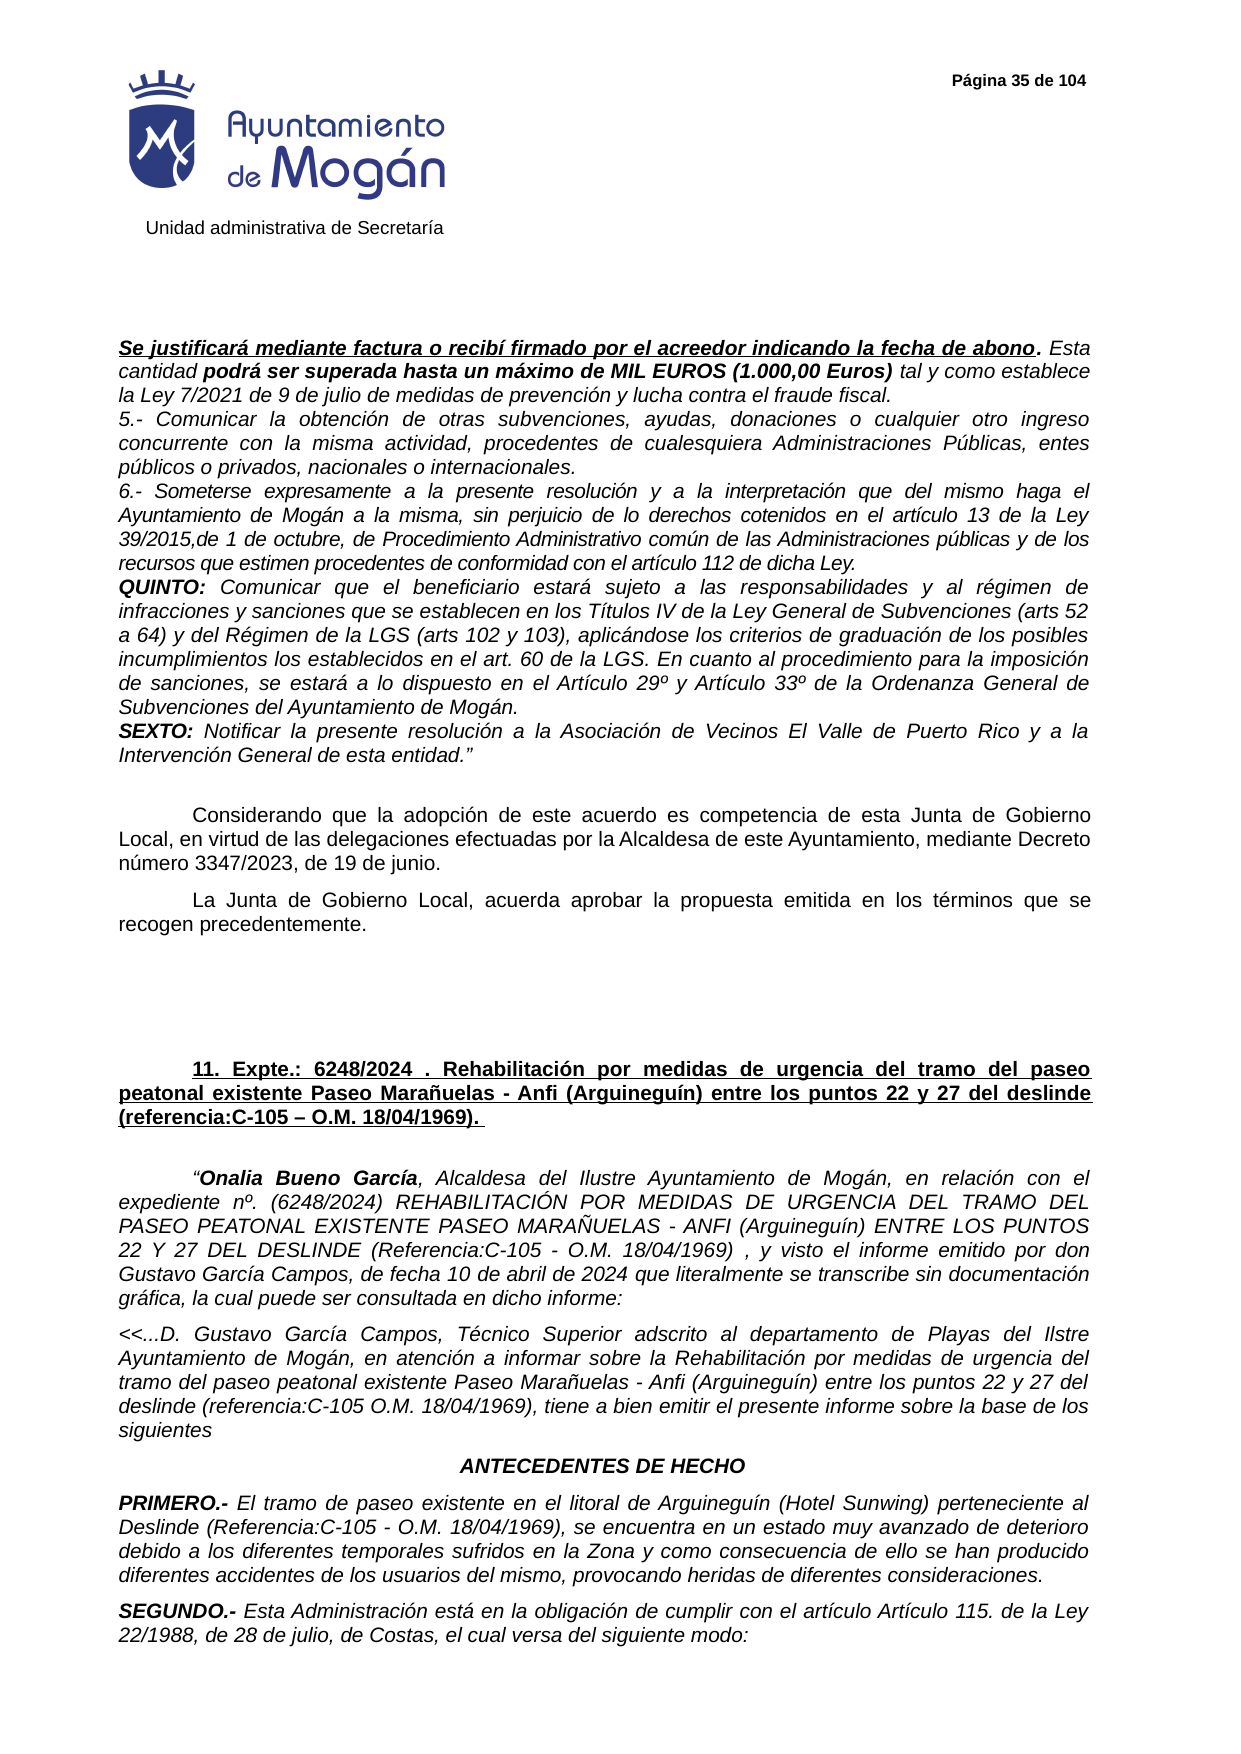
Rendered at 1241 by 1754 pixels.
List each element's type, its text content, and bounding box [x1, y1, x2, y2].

text (referencia:C-105 – O.M. 18/04/1969). [118, 1103, 1092, 1129]
text ANTECEDENTES DE HECHO [118, 1454, 1092, 1478]
text <<...D. Gustavo García Campos, Técnico Superior adscrito al departamento de Playas del Ilstre Ayuntamiento de Mogán, en atención a informar sobre la Rehabilitación por medidas de urgencia del tramo del paseo peatonal existente Paseo Marañuelas - Anfi (Arguineguín) entre los puntos 22 y 27 del deslinde (referencia:C-105 O.M. 18/04/1969), tiene a bien emitir el presente informe sobre la base de los siguientes [118, 1322, 1092, 1442]
text 6.- Someterse expresamente a la presente resolución y a la interpretación que del mismo haga el Ayuntamiento de Mogán a la misma, sin perjuicio de lo derechos cotenidos en el artículo 13 de la Ley 39/2015,de 1 de octubre, de Procedimiento Administrativo común de las Administraciones públicas y de los recursos que estimen procedentes de conformidad con el artículo 112 de dicha Ley. [118, 479, 1092, 575]
picture [128, 70, 445, 206]
text QUINTO: Comunicar que el beneficiario estará sujeto a las responsabilidades y al régimen de infracciones y sanciones que se establecen en los Títulos IV de la Ley General de Subvenciones (arts 52 a 64) y del Régimen de la LGS (arts 102 y 103), aplicándose los criterios de graduación de los posibles incumplimientos los establecidos en el art. 60 de la LGS. En cuanto al procedimiento para la imposición de sanciones, se estará a lo dispuesto en el Artículo 29º y Artículo 33º de la Ordenanza General de Subvenciones del Ayuntamiento de Mogán. [118, 575, 1092, 719]
text 11. Expte.: 6248/2024 . Rehabilitación por medidas de urgencia del tramo del paseo peatonal existente Paseo Marañuelas - Anfi (Arguineguín) entre los puntos 22 y 27 del deslinde [118, 1057, 1092, 1102]
text PRIMERO.- El tramo de paseo existente en el litoral de Arguineguín (Hotel Sunwing) perteneciente al Deslinde (Referencia:C-105 - O.M. 18/04/1969), se encuentra en un estado muy avanzado de deterioro debido a los diferentes temporales sufridos en la Zona y como consecuencia de ello se han producido diferentes accidentes de los usuarios del mismo, provocando heridas de diferentes consideraciones. [118, 1491, 1092, 1586]
text 5.- Comunicar la obtención de otras subvenciones, ayudas, donaciones o cualquier otro ingreso concurrente con la misma actividad, procedentes de cualesquiera Administraciones Públicas, entes públicos o privados, nacionales o internacionales. [118, 407, 1092, 479]
text SEXTO: Notificar la presente resolución a la Asociación de Vecinos El Valle de Puerto Rico y a la Intervención General de esta entidad.” [118, 719, 1092, 767]
text “Onalia Bueno García, Alcaldesa del Ilustre Ayuntamiento de Mogán, en relación con el expediente nº. (6248/2024) REHABILITACIÓN POR MEDIDAS DE URGENCIA DEL TRAMO DEL PASEO PEATONAL EXISTENTE PASEO MARAÑUELAS - ANFI (Arguineguín) ENTRE LOS PUNTOS 22 Y 27 DEL DESLINDE (Referencia:C-105 - O.M. 18/04/1969) , y visto el informe emitido por don Gustavo García Campos, de fecha 10 de abril de 2024 que literalmente se transcribe sin documentación gráfica, la cual puede ser consultada en dicho informe: [118, 1166, 1092, 1309]
text Considerando que la adopción de este acuerdo es competencia de esta Junta de Gobierno Local, en virtud de las delegaciones efectuadas por la Alcaldesa de este Ayuntamiento, mediante Decreto número 3347/2023, de 19 de junio. [118, 803, 1092, 875]
text La Junta de Gobierno Local, acuerda aprobar la propuesta emitida en los términos que se recogen precedentemente. [118, 887, 1092, 935]
text Se justificará mediante factura o recibí firmado por el acreedor indicando la fecha de abono. Esta cantidad podrá ser superada hasta un máximo de MIL EUROS (1.000,00 Euros) tal y como establece la Ley 7/2021 de 9 de julio de medidas de prevención y lucha contra el fraude fiscal. [118, 335, 1092, 407]
text SEGUNDO.- Esta Administración está en la obligación de cumplir con el artículo Artículo 115. de la Ley 22/1988, de 28 de julio, de Costas, el cual versa del siguiente modo: [118, 1599, 1092, 1647]
